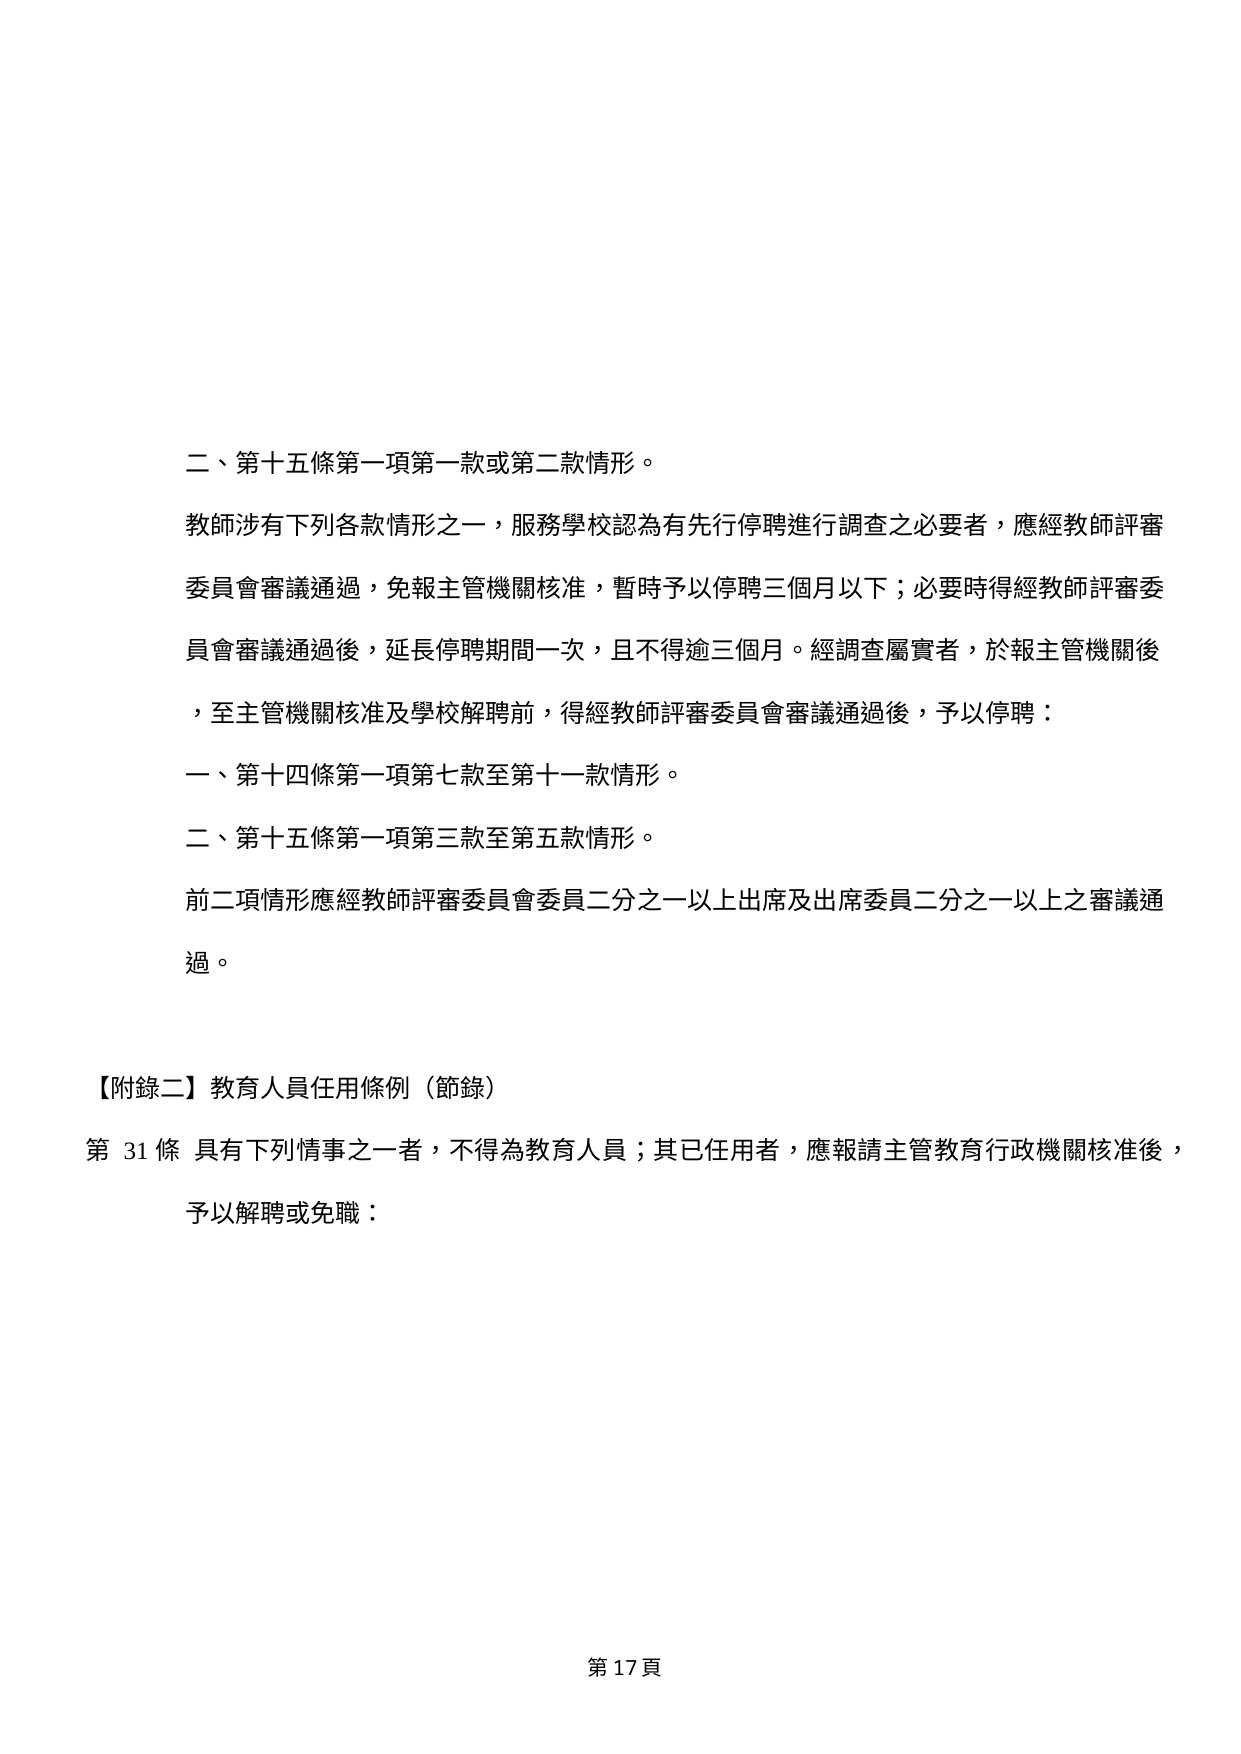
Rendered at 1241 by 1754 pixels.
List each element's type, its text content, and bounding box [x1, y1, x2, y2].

text 第 31 條 具有下列情事之一者，不得為教育人員；其已任用者，應報請主管教育行政機關核准後，予以解聘或免職： [85, 1107, 1165, 1232]
text 前二項情形應經教師評審委員會委員二分之一以上出席及出席委員二分之一以上之審議通過。 [185, 857, 1165, 982]
text ，至主管機關核准及學校解聘前，得經教師評審委員會審議通過後，予以停聘： [185, 669, 1165, 732]
text 【附錄二】教育人員任用條例（節錄） [85, 1044, 1165, 1107]
text 二、第十五條第一項第一款或第二款情形。 [185, 419, 1165, 482]
text 一、第十四條第一項第七款至第十一款情形。 [185, 732, 1165, 794]
text 二、第十五條第一項第三款至第五款情形。 [185, 794, 1165, 857]
text 教師涉有下列各款情形之一，服務學校認為有先行停聘進行調查之必要者，應經教師評審委員會審議通過，免報主管機關核准，暫時予以停聘三個月以下；必要時得經教師評審委員會審議通過後，延長停聘期間一次，且不得逾三個月。經調查屬實者，於報主管機關後 [185, 482, 1165, 669]
